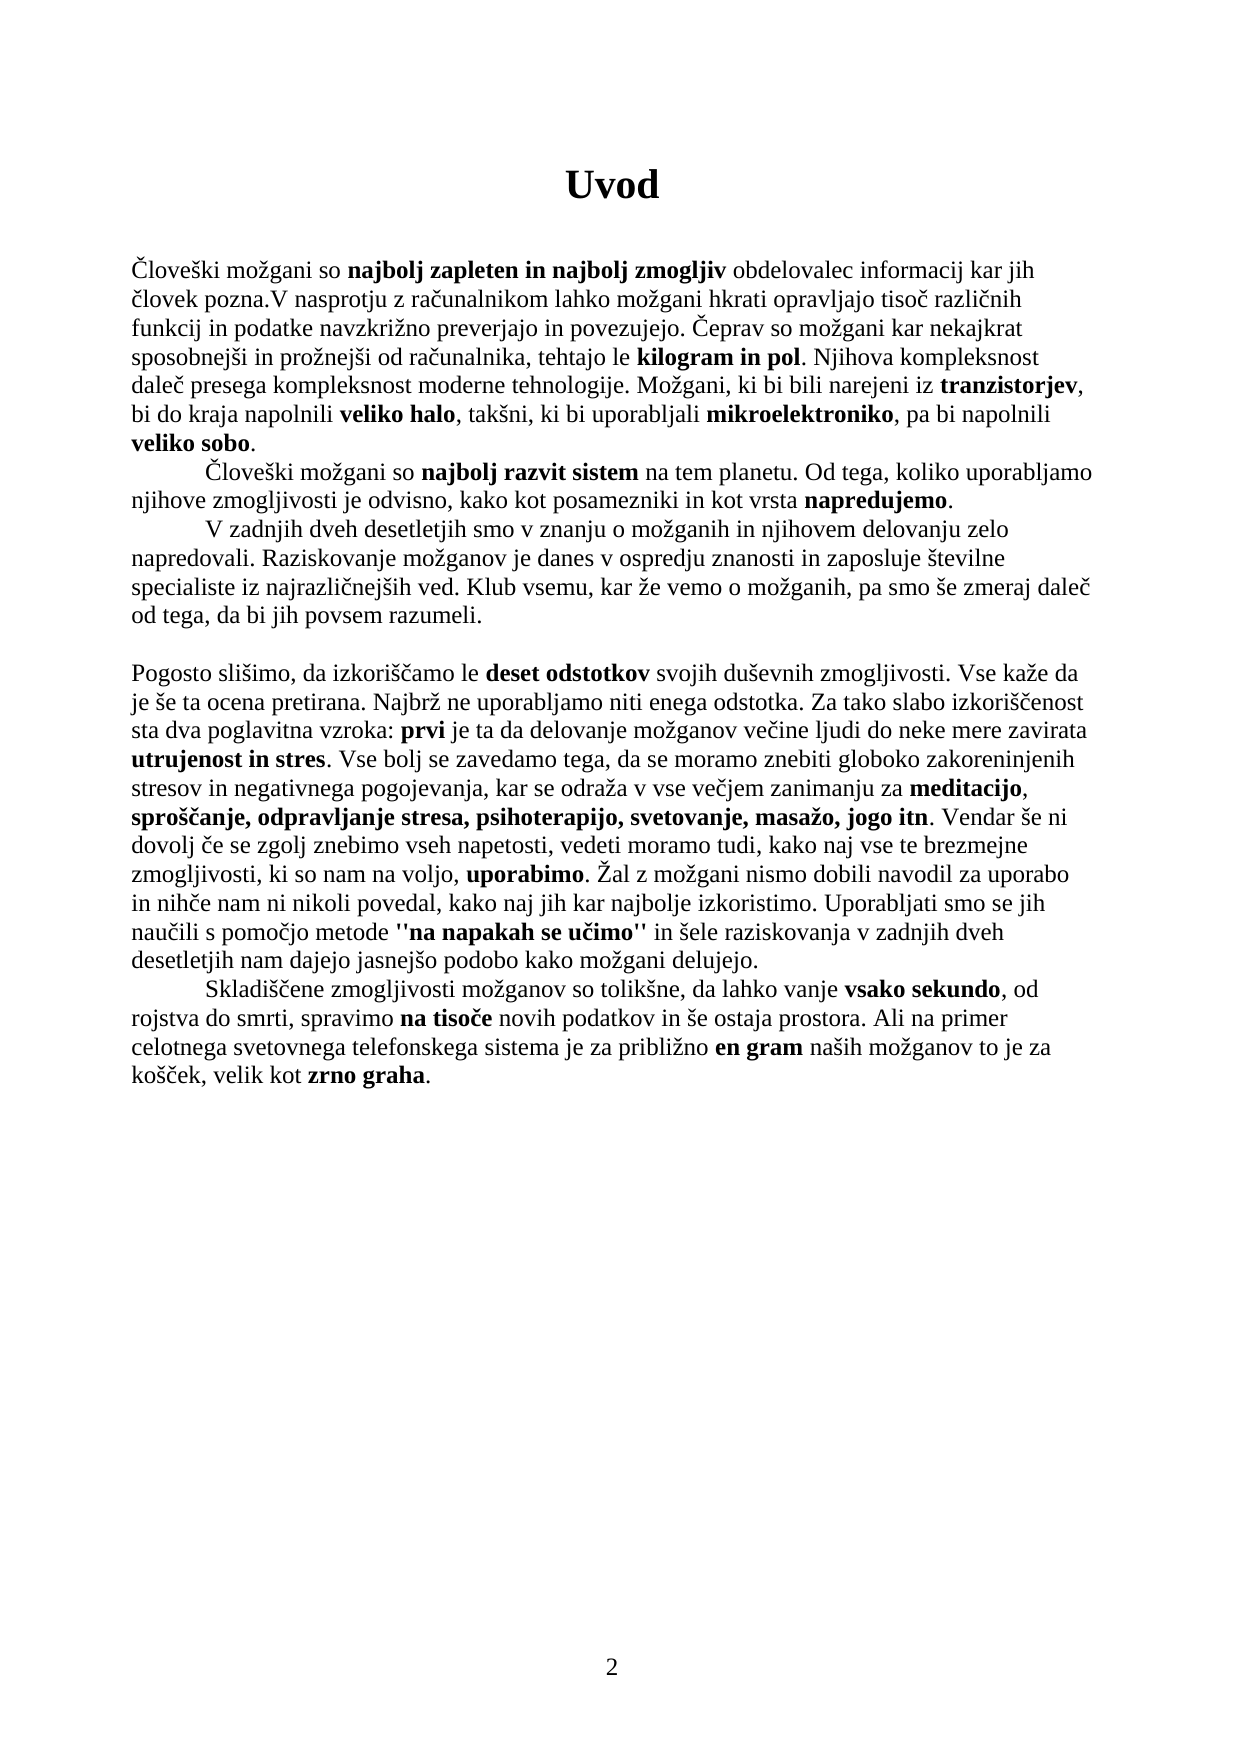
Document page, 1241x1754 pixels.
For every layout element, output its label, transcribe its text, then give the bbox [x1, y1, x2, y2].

text Pogosto slišimo, da izkoriščamo le deset odstotkov svojih duševnih zmogljivosti. Vse kaže da je še ta ocena pretirana. Najbrž ne uporabljamo niti enega odstotka. Za tako slabo izkoriščenost sta dva poglavitna vzroka: prvi je ta da delovanje možganov večine ljudi do neke mere zavirata utrujenost in stres. Vse bolj se zavedamo tega, da se moramo znebiti globoko zakoreninjenih stresov in negativnega pogojevanja, kar se odraža v vse večjem zanimanju za meditacijo, sproščanje, odpravljanje stresa, psihoterapijo, svetovanje, masažo, jogo itn. Vendar še ni dovolj če se zgolj znebimo vseh napetosti, vedeti moramo tudi, kako naj vse te brezmejne zmogljivosti, ki so nam na voljo, uporabimo. Žal z možgani nismo dobili navodil za uporabo in nihče nam ni nikoli povedal, kako naj jih kar najbolje izkoristimo. Uporabljati smo se jih naučili s pomočjo metode ''na napakah se učimo'' in šele raziskovanja v zadnjih dveh desetletjih nam dajejo jasnejšo podobo kako možgani delujejo. [131, 658, 1093, 974]
text Človeški možgani so najbolj razvit sistem na tem planetu. Od tega, koliko uporabljamo njihove zmogljivosti je odvisno, kako kot posamezniki in kot vrsta napredujemo. [131, 457, 1093, 514]
text V zadnjih dveh desetletjih smo v znanju o možganih in njihovem delovanju zelo napredovali. Raziskovanje možganov je danes v ospredju znanosti in zaposluje številne specialiste iz najrazličnejših ved. Klub vsemu, kar že vemo o možganih, pa smo še zmeraj daleč od tega, da bi jih povsem razumeli. [131, 514, 1093, 629]
text Uvod [131, 160, 1093, 208]
text Človeški možgani so najbolj zapleten in najbolj zmogljiv obdelovalec informacij kar jih človek pozna.V nasprotju z računalnikom lahko možgani hkrati opravljajo tisoč različnih funkcij in podatke navzkrižno preverjajo in povezujejo. Čeprav so možgani kar nekajkrat sposobnejši in prožnejši od računalnika, tehtajo le kilogram in pol. Njihova kompleksnost daleč presega kompleksnost moderne tehnologije. Možgani, ki bi bili narejeni iz tranzistorjev, bi do kraja napolnili veliko halo, takšni, ki bi uporabljali mikroelektroniko, pa bi napolnili veliko sobo. [131, 256, 1093, 457]
text Skladiščene zmogljivosti možganov so tolikšne, da lahko vanje vsako sekundo, od rojstva do smrti, spravimo na tisoče novih podatkov in še ostaja prostora. Ali na primer celotnega svetovnega telefonskega sistema je za približno en gram naših možganov to je za košček, velik kot zrno graha. [131, 974, 1093, 1089]
